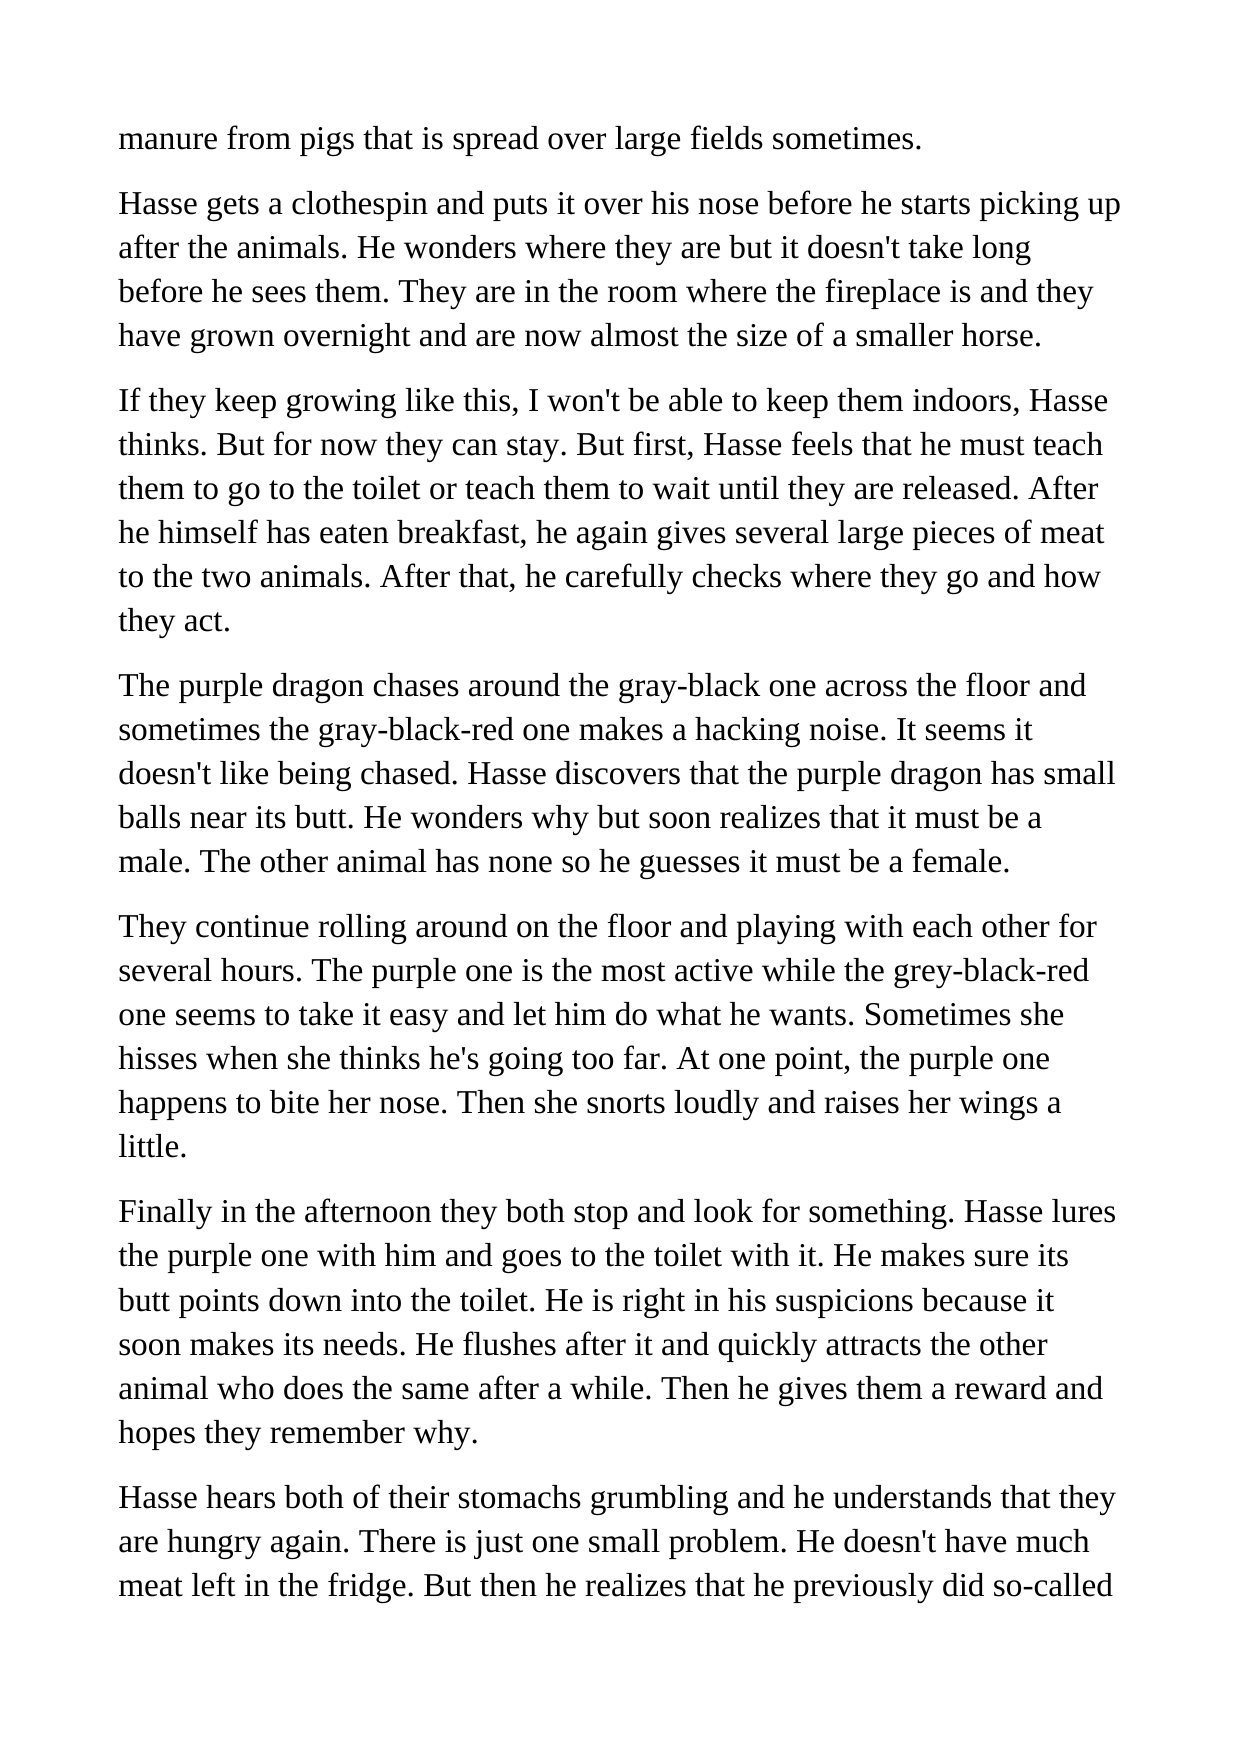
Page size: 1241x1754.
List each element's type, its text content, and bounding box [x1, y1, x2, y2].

text manure from pigs that is spread over large fields sometimes. [118, 118, 1122, 156]
text Finally in the afternoon they both stop and look for something. Hasse lures the purple one with him and goes to the toilet with it. He makes sure its butt points down into the toilet. He is right in his suspicions because it soon makes its needs. He flushes after it and quickly attracts the other animal who does the same after a while. Then he gives them a reward and hopes they remember why. [118, 1192, 1122, 1450]
text Hasse hears both of their stomachs grumbling and he understands that they are hungry again. There is just one small problem. He doesn't have much meat left in the fridge. But then he realizes that he previously did so-called [118, 1477, 1122, 1603]
text They continue rolling around on the floor and playing with each other for several hours. The purple one is the most active while the grey-black-red one seems to take it easy and let him do what he wants. Sometimes she hisses when she thinks he's going too far. At one point, the purple one happens to bite her nose. Then she snorts loudly and raises her wings a little. [118, 906, 1122, 1165]
text The purple dragon chases around the gray-black one across the floor and sometimes the gray-black-red one makes a hacking noise. It seems it doesn't like being chased. Hasse discovers that the purple dragon has small balls near its butt. He wonders why but soon realizes that it must be a male. The other animal has none so he guesses it must be a female. [118, 665, 1122, 880]
text Hasse gets a clothespin and puts it over his nose before he starts picking up after the animals. He wonders where they are but it doesn't take long before he sees them. They are in the room where the fireplace is and they have grown overnight and are now almost the size of a smaller horse. [118, 183, 1122, 353]
text If they keep growing like this, I won't be able to keep them indoors, Hasse thinks. But for now they can stay. But first, Hasse feels that he must teach them to go to the toilet or teach them to wait until they are released. After he himself has eaten breakfast, he again gives several large pieces of meat to the two animals. After that, he carefully checks where they go and how they act. [118, 380, 1122, 639]
